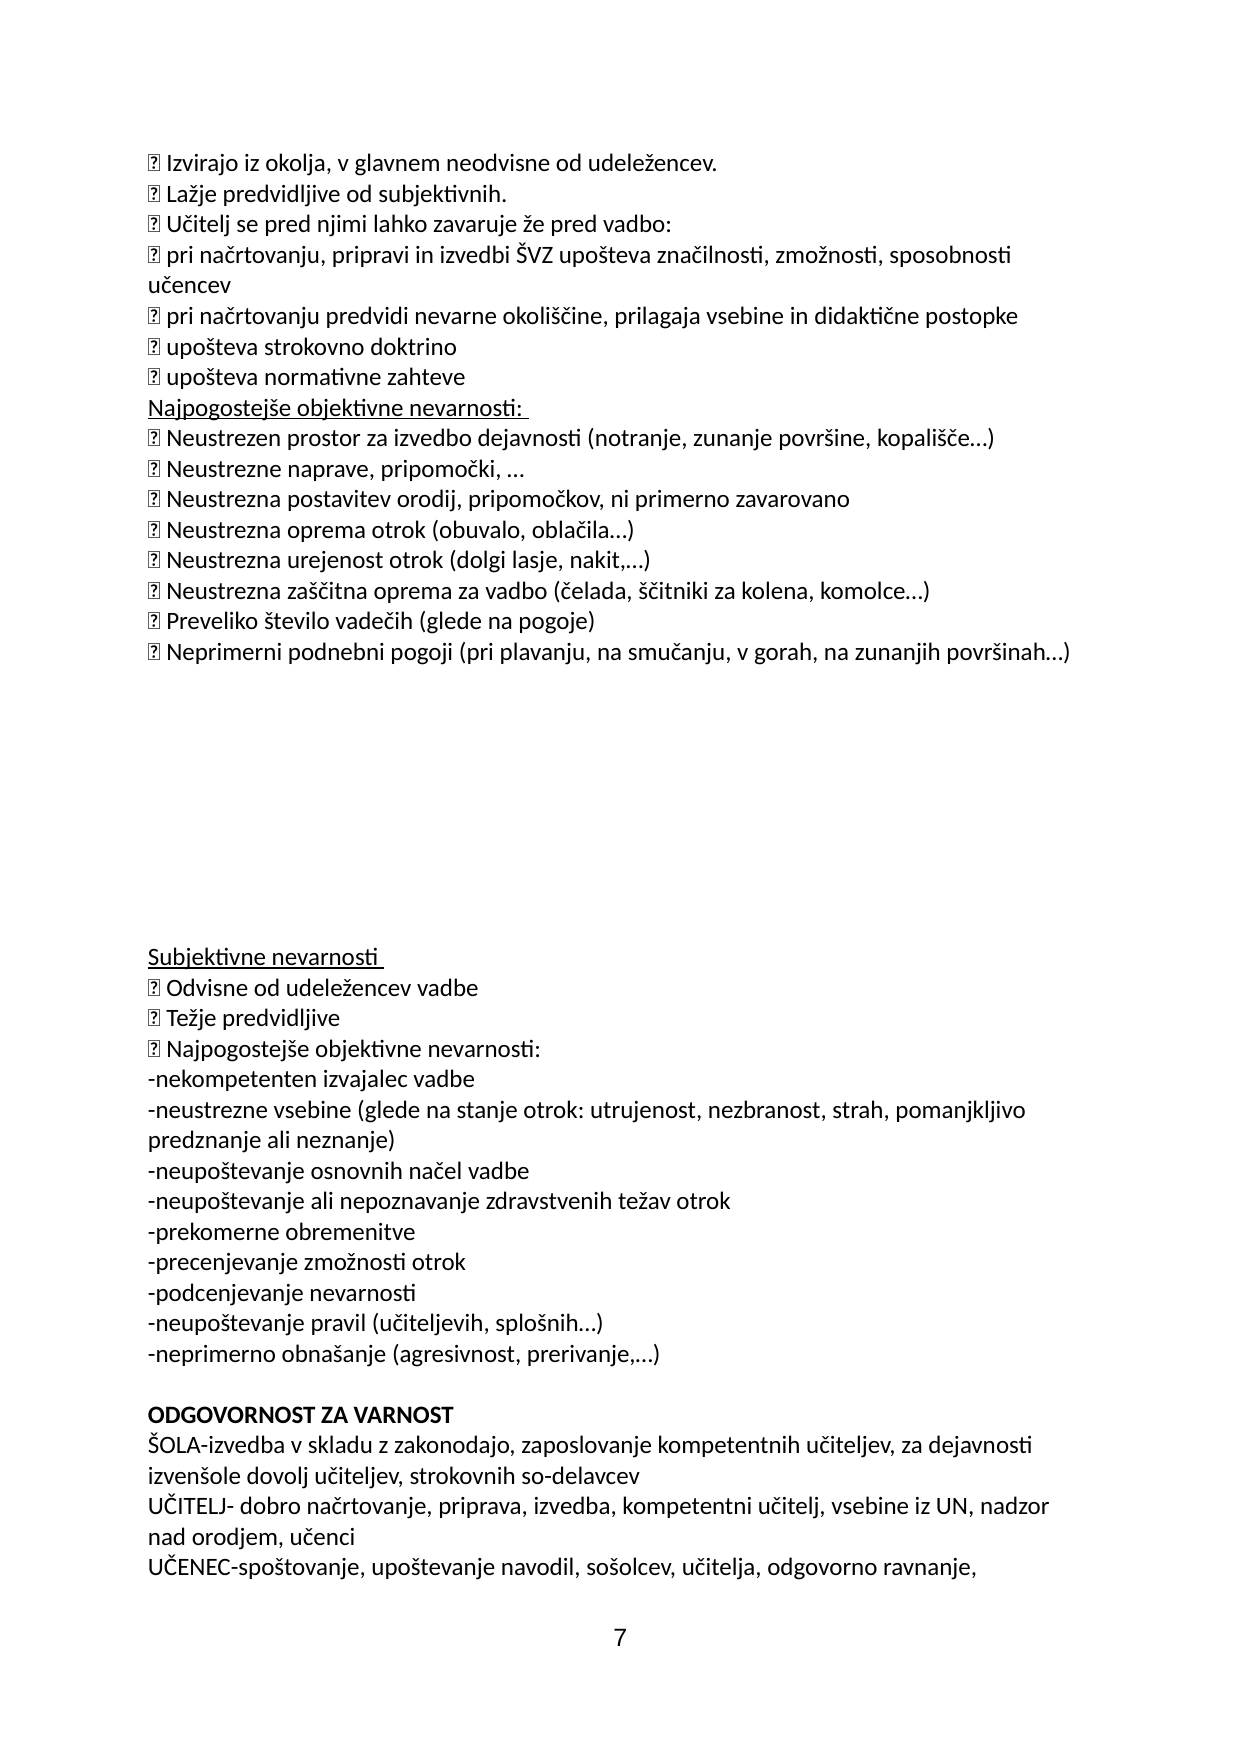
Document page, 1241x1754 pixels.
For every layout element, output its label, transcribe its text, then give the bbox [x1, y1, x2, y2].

text  Odvisne od udeležencev vadbe [148, 972, 1093, 1002]
text -neprimerno obnašanje (agresivnost, prerivanje,…) [148, 1338, 1093, 1368]
text ODGOVORNOST ZA VARNOST [148, 1399, 1093, 1429]
text  upošteva normativne zahteve [148, 361, 1093, 392]
text UČENEC-spoštovanje, upoštevanje navodil, sošolcev, učitelja, odgovorno ravnanje, [148, 1552, 1093, 1582]
text  Neustrezna postavitev orodij, pripomočkov, ni primerno zavarovano [148, 483, 1093, 514]
text ŠOLA-izvedba v skladu z zakonodajo, zaposlovanje kompetentnih učiteljev, za dejavnosti izvenšole dovolj učiteljev, strokovnih so-delavcev [148, 1429, 1093, 1491]
text Najpogostejše objektivne nevarnosti: [148, 392, 1093, 422]
text  Težje predvidljive [148, 1002, 1093, 1033]
text -nekompetenten izvajalec vadbe [148, 1063, 1093, 1094]
text -neupoštevanje osnovnih načel vadbe [148, 1155, 1093, 1185]
text -podcenjevanje nevarnosti [148, 1277, 1093, 1307]
text  Neprimerni podnebni pogoji (pri plavanju, na smučanju, v gorah, na zunanjih površinah…) [148, 636, 1093, 666]
text -neupoštevanje ali nepoznavanje zdravstvenih težav otrok [148, 1185, 1093, 1216]
text -neustrezne vsebine (glede na stanje otrok: utrujenost, nezbranost, strah, pomanjkljivo predznanje ali neznanje) [148, 1094, 1093, 1155]
text  pri načrtovanju, pripravi in izvedbi ŠVZ upošteva značilnosti, zmožnosti, sposobnosti učencev [148, 239, 1093, 300]
text -prekomerne obremenitve [148, 1216, 1093, 1246]
text  Preveliko število vadečih (glede na pogoje) [148, 605, 1093, 636]
text -neupoštevanje pravil (učiteljevih, splošnih…) [148, 1307, 1093, 1338]
text  Neustrezna urejenost otrok (dolgi lasje, nakit,…) [148, 544, 1093, 575]
text  Najpogostejše objektivne nevarnosti: [148, 1033, 1093, 1063]
text  Neustrezne naprave, pripomočki, … [148, 453, 1093, 483]
text  Učitelj se pred njimi lahko zavaruje že pred vadbo: [148, 209, 1093, 239]
text  Neustrezna zaščitna oprema za vadbo (čelada, ščitniki za kolena, komolce…) [148, 575, 1093, 605]
text  Izvirajo iz okolja, v glavnem neodvisne od udeležencev. [148, 148, 1093, 178]
text Subjektivne nevarnosti [148, 941, 1093, 972]
text  Neustrezna oprema otrok (obuvalo, oblačila…) [148, 514, 1093, 544]
text  Neustrezen prostor za izvedbo dejavnosti (notranje, zunanje površine, kopališče…) [148, 422, 1093, 453]
text UČITELJ- dobro načrtovanje, priprava, izvedba, kompetentni učitelj, vsebine iz UN, nadzor nad orodjem, učenci [148, 1491, 1093, 1552]
text -precenjevanje zmožnosti otrok [148, 1246, 1093, 1277]
text  pri načrtovanju predvidi nevarne okoliščine, prilagaja vsebine in didaktične postopke [148, 300, 1093, 331]
text  upošteva strokovno doktrino [148, 331, 1093, 361]
text  Lažje predvidljive od subjektivnih. [148, 178, 1093, 209]
